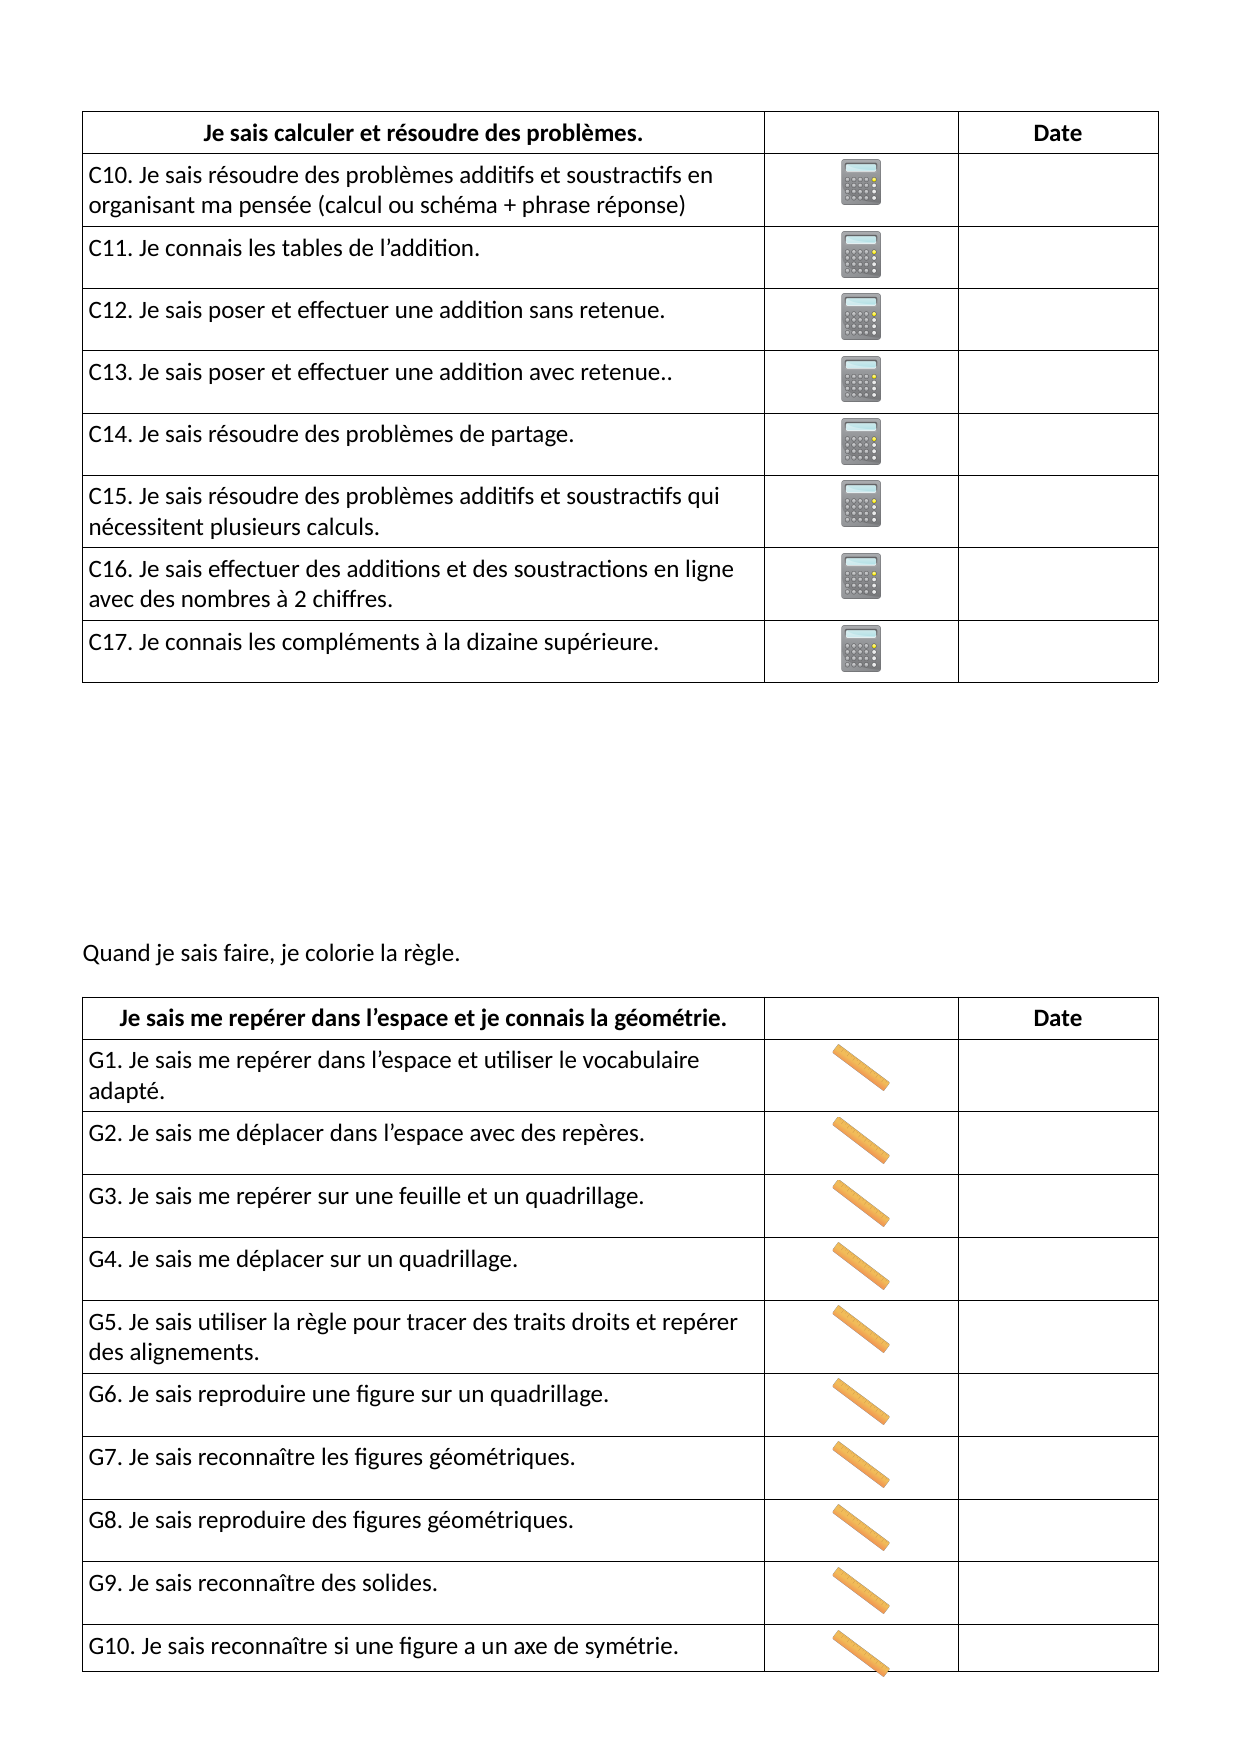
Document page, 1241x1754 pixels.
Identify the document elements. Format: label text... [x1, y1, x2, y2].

table_cell G10. Je sais reconnaître si une figure a un axe de symétrie. [83, 1625, 764, 1671]
table_cell [765, 1500, 958, 1561]
table_cell [765, 1625, 958, 1671]
table_cell G1. Je sais me repérer dans l’espace et utiliser le vocabulaire adapté. [83, 1040, 764, 1111]
table_cell [959, 414, 1158, 475]
table_cell [765, 1301, 958, 1373]
table_cell G5. Je sais utiliser la règle pour tracer des traits droits et repérer des alignements. [83, 1301, 764, 1373]
table_cell C12. Je sais poser et effectuer une addition sans retenue. [83, 289, 764, 350]
table_cell [959, 1175, 1158, 1237]
table_header [77, 77, 1163, 874]
table_cell [765, 1112, 958, 1174]
picture [841, 159, 881, 205]
picture [841, 356, 881, 402]
table_cell [959, 1374, 1158, 1436]
table_cell [959, 351, 1158, 412]
table_cell [765, 548, 958, 620]
table_header Date [959, 112, 1158, 153]
table_cell C16. Je sais effectuer des additions et des soustractions en ligne avec des nombres à 2 chiffres. [83, 548, 764, 620]
table_cell [765, 1175, 958, 1237]
table_cell C17. Je connais les compléments à la dizaine supérieure. [83, 621, 764, 682]
table_cell [959, 1500, 1158, 1561]
picture [832, 1117, 890, 1164]
table_cell [959, 1301, 1158, 1373]
table_cell [765, 289, 958, 350]
picture [832, 1630, 890, 1677]
table_cell [765, 1437, 958, 1498]
table_cell G9. Je sais reconnaître des solides. [83, 1562, 764, 1624]
table_cell [765, 414, 958, 475]
picture [841, 480, 881, 527]
table_cell G7. Je sais reconnaître les figures géométriques. [83, 1437, 764, 1498]
table_cell [959, 289, 1158, 350]
table_cell [765, 1562, 958, 1624]
table_header Je sais me repérer dans l’espace et je connais la géométrie. [83, 998, 764, 1039]
table_cell [959, 1040, 1158, 1111]
table_cell [765, 621, 958, 682]
table_cell [959, 1112, 1158, 1174]
picture [841, 625, 881, 672]
table_cell G8. Je sais reproduire des figures géométriques. [83, 1500, 764, 1561]
picture [841, 231, 881, 278]
table_cell C10. Je sais résoudre des problèmes additifs et soustractifs en organisant ma pensée (calcul ou schéma + phrase réponse) [83, 154, 764, 226]
picture [841, 553, 881, 599]
picture [841, 418, 881, 465]
table_cell [959, 621, 1158, 682]
picture [832, 1180, 890, 1227]
table_cell C14. Je sais résoudre des problèmes de partage. [83, 414, 764, 475]
table_cell [765, 1374, 958, 1436]
table_cell [765, 154, 958, 226]
table_cell C11. Je connais les tables de l’addition. [83, 227, 764, 288]
table_cell [765, 1040, 958, 1111]
table_cell [959, 1562, 1158, 1624]
table_cell G4. Je sais me déplacer sur un quadrillage. [83, 1238, 764, 1300]
picture [832, 1305, 890, 1353]
table_cell G6. Je sais reproduire une figure sur un quadrillage. [83, 1374, 764, 1436]
table_header [765, 112, 958, 153]
table_cell Quand je sais faire, je colorie la règle. [77, 874, 1163, 1671]
picture [832, 1044, 890, 1091]
picture [832, 1378, 890, 1425]
table_cell C13. Je sais poser et effectuer une addition avec retenue.. [83, 351, 764, 412]
table_cell [765, 1238, 958, 1300]
picture [832, 1567, 890, 1614]
table_cell [959, 1238, 1158, 1300]
table_cell [959, 227, 1158, 288]
table_cell [765, 476, 958, 547]
picture [832, 1242, 890, 1290]
table_cell [765, 351, 958, 412]
table_cell [765, 227, 958, 288]
table_cell [959, 548, 1158, 620]
table_cell [959, 476, 1158, 547]
table_header Je sais calculer et résoudre des problèmes. [83, 112, 764, 153]
table_cell [959, 154, 1158, 226]
picture [832, 1441, 890, 1488]
table_header [765, 998, 958, 1039]
table_cell [959, 1437, 1158, 1498]
table_cell G2. Je sais me déplacer dans l’espace avec des repères. [83, 1112, 764, 1174]
table_cell C15. Je sais résoudre des problèmes additifs et soustractifs qui nécessitent plusieurs calculs. [83, 476, 764, 547]
picture [832, 1504, 890, 1551]
table_cell [959, 1625, 1158, 1671]
table_header Date [959, 998, 1158, 1039]
table_cell G3. Je sais me repérer sur une feuille et un quadrillage. [83, 1175, 764, 1237]
picture [841, 293, 881, 340]
